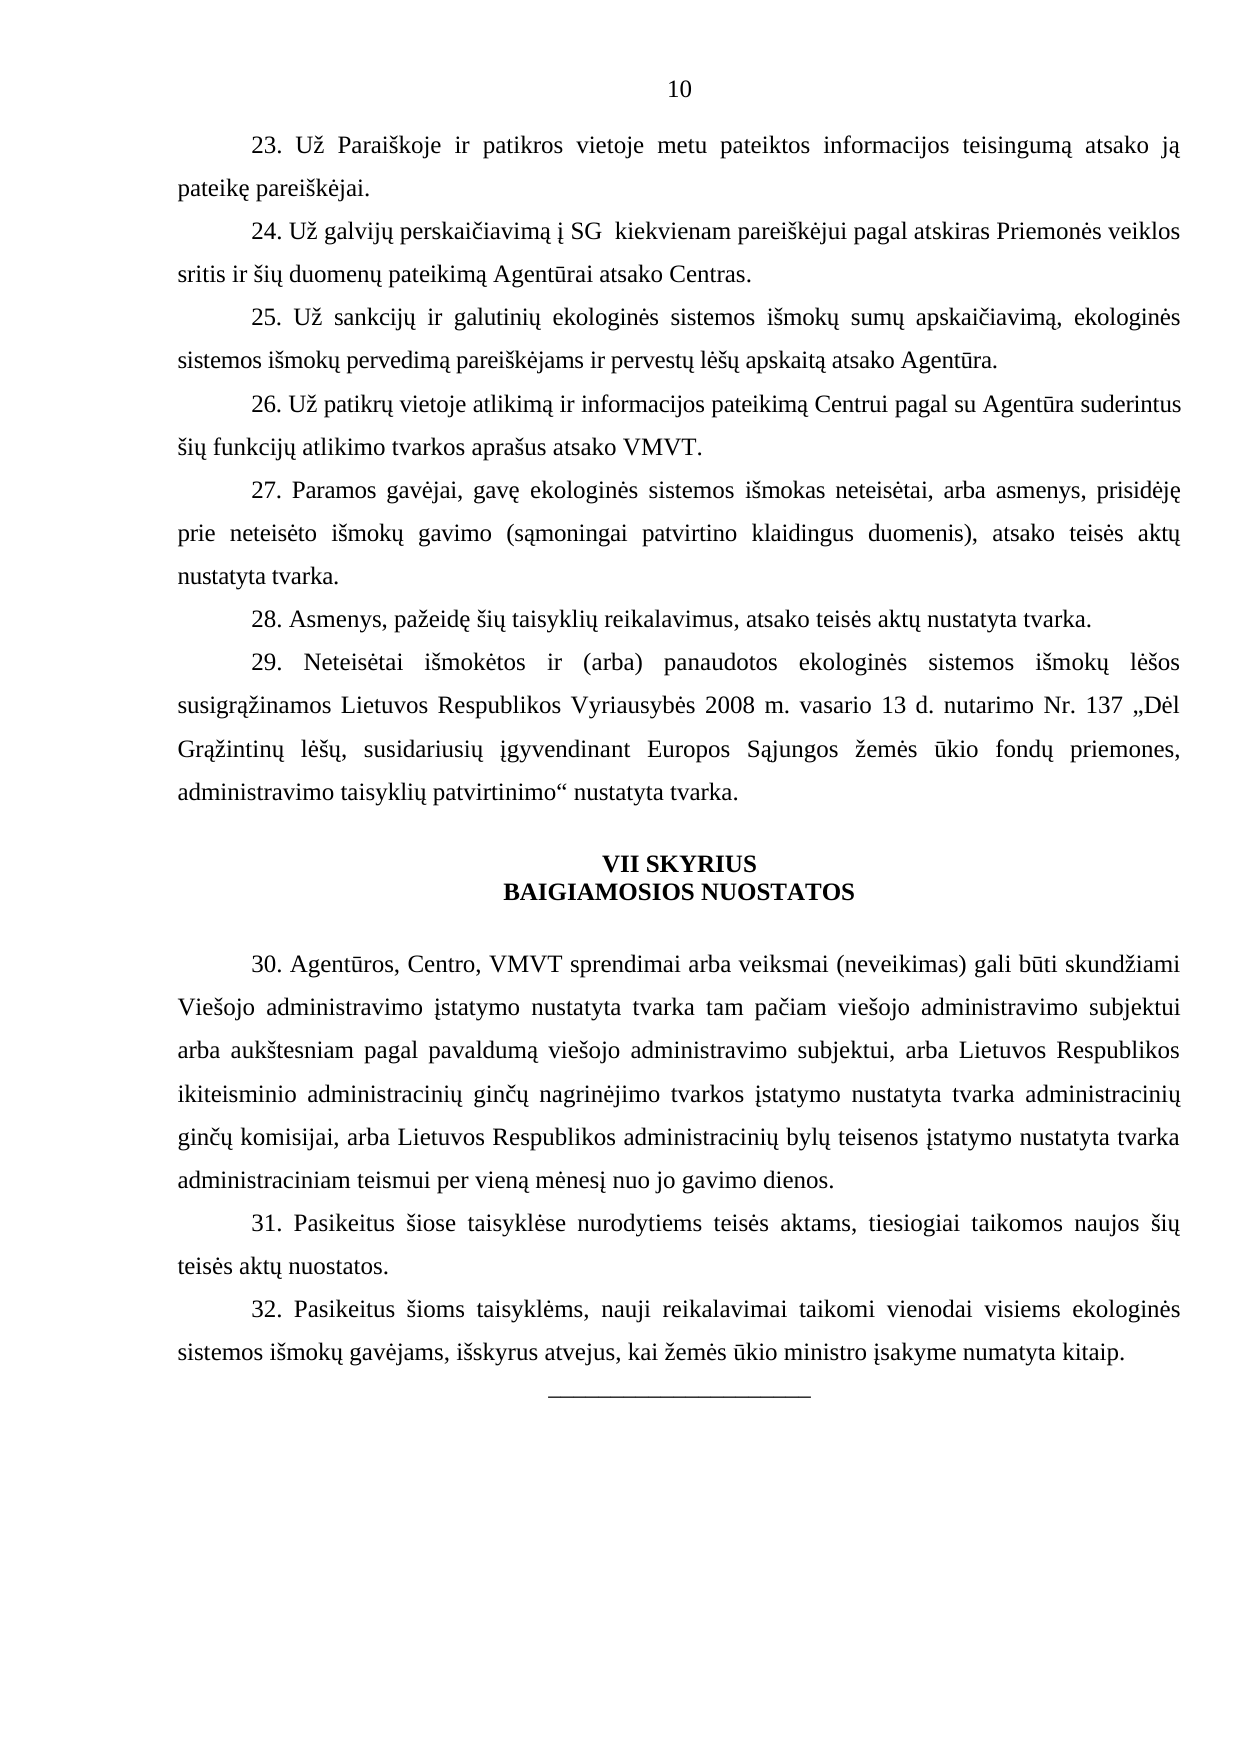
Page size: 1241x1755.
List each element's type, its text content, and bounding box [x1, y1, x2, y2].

text 27. Paramos gavėjai, gavę ekologinės sistemos išmokas neteisėtai, arba asmenys, prisidėję prie neteisėto išmokų gavimo (sąmoningai patvirtino klaidingus duomenis), atsako teisės aktų nustatyta tvarka. [177, 475, 1181, 590]
text 29. Neteisėtai išmokėtos ir (arba) panaudotos ekologinės sistemos išmokų lėšos susigrąžinamos Lietuvos Respublikos Vyriausybės 2008 m. vasario 13 d. nutarimo Nr. 137 „Dėl Grąžintinų lėšų, susidariusių įgyvendinant Europos Sąjungos žemės ūkio fondų priemones, administravimo taisyklių patvirtinimo“ nustatyta tvarka. [177, 647, 1181, 806]
text 30. Agentūros, Centro, VMVT sprendimai arba veiksmai (neveikimas) gali būti skundžiami Viešojo administravimo įstatymo nustatyta tvarka tam pačiam viešojo administravimo subjektui arba aukštesniam pagal pavaldumą viešojo administravimo subjektui, arba Lietuvos Respublikos ikiteisminio administracinių ginčų nagrinėjimo tvarkos įstatymo nustatyta tvarka administracinių ginčų komisijai, arba Lietuvos Respublikos administracinių bylų teisenos įstatymo nustatyta tvarka administraciniam teismui per vieną mėnesį nuo jo gavimo dienos. [177, 949, 1181, 1194]
text 31. Pasikeitus šiose taisyklėse nurodytiems teisės aktams, tiesiogiai taikomos naujos šių teisės aktų nuostatos. [177, 1208, 1181, 1280]
text 26. Už patikrų vietoje atlikimą ir informacijos pateikimą Centrui pagal su Agentūra suderintus šių funkcijų atlikimo tvarkos aprašus atsako VMVT. [177, 389, 1181, 461]
text 23. Už Paraiškoje ir patikros vietoje metu pateiktos informacijos teisingumą atsako ją pateikę pareiškėjai. [177, 130, 1181, 202]
text 32. Pasikeitus šioms taisyklėms, nauji reikalavimai taikomi vienodai visiems ekologinės sistemos išmokų gavėjams, išskyrus atvejus, kai žemės ūkio ministro įsakyme numatyta kitaip. [177, 1294, 1181, 1366]
text 24. Už galvijų perskaičiavimą į SG kiekvienam pareiškėjui pagal atskiras Priemonės veiklos sritis ir šių duomenų pateikimą Agentūrai atsako Centras. [177, 216, 1181, 288]
text ––––––––––––––––––––– [177, 1381, 1181, 1409]
text 28. Asmenys, pažeidę šių taisyklių reikalavimus, atsako teisės aktų nustatyta tvarka. [177, 604, 1181, 633]
text 25. Už sankcijų ir galutinių ekologinės sistemos išmokų sumų apskaičiavimą, ekologinės sistemos išmokų pervedimą pareiškėjams ir pervestų lėšų apskaitą atsako Agentūra. [177, 302, 1181, 374]
text VII SKYRIUS [177, 849, 1181, 877]
text bAIGIAMOSIOS NUOSTATOS [177, 877, 1181, 906]
